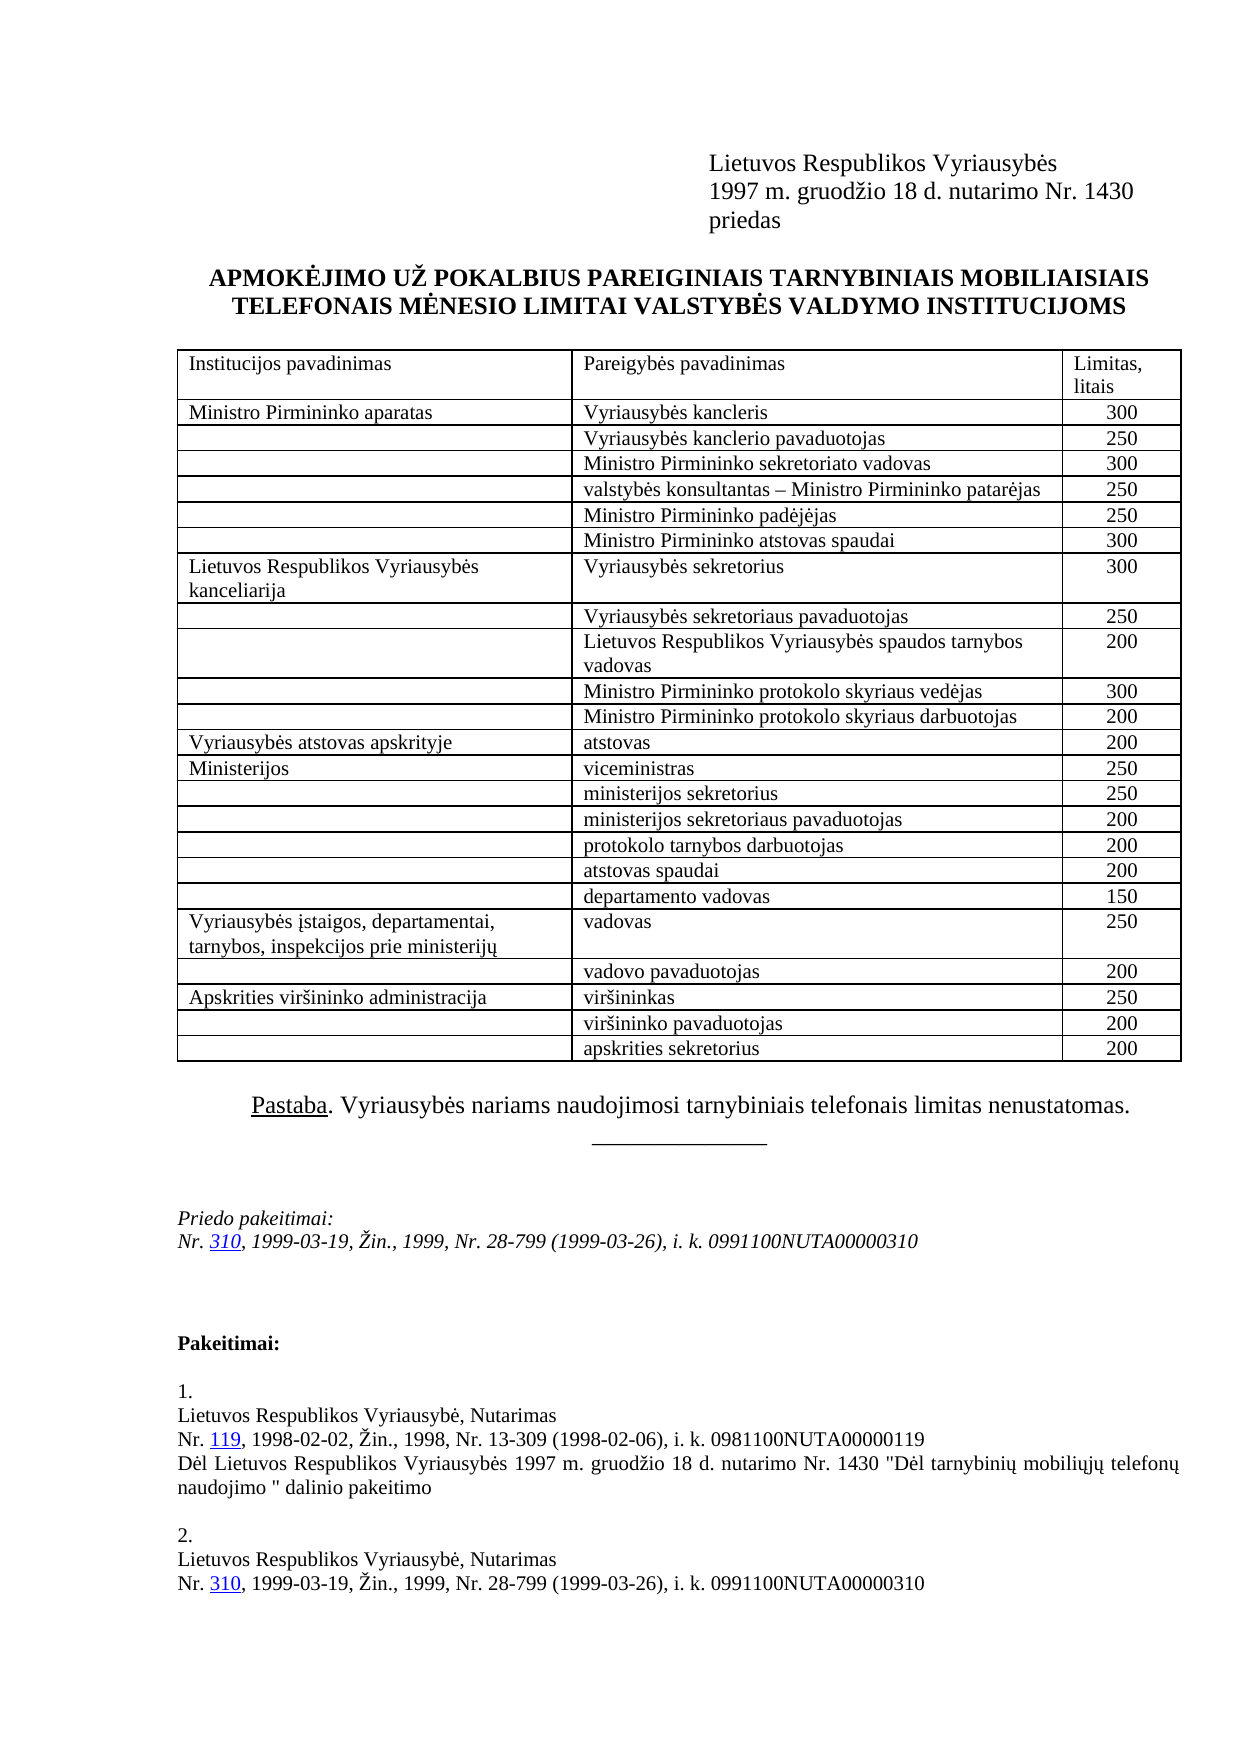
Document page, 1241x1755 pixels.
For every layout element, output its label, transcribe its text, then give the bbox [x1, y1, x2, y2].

text Nr. 310, 1999-03-19, Žin., 1999, Nr. 28-799 (1999-03-26), i. k. 0991100NUTA00000310 [177, 1229, 1181, 1253]
text priedas [177, 205, 1181, 234]
table_cell 300 [1063, 554, 1180, 602]
table_cell [178, 604, 571, 628]
text 2. [177, 1523, 1181, 1547]
table_cell Ministro Pirmininko padėjėjas [573, 503, 1062, 527]
table_cell [178, 959, 571, 983]
table_cell 250 [1063, 426, 1180, 450]
table_cell 200 [1063, 807, 1180, 831]
table_cell Vyriausybės įstaigos, departamentai, tarnybos, inspekcijos prie ministerijų [178, 910, 571, 958]
text Lietuvos Respublikos Vyriausybė, Nutarimas [177, 1547, 1181, 1571]
text Priedo pakeitimai: [177, 1205, 1181, 1229]
table_cell Ministro Pirmininko atstovas spaudai [573, 528, 1062, 552]
table_cell ministerijos sekretoriaus pavaduotojas [573, 807, 1062, 831]
table_cell 200 [1063, 858, 1180, 882]
table_cell 200 [1063, 629, 1180, 677]
text Pastaba. Vyriausybės nariams naudojimosi tarnybiniais telefonais limitas nenustatomas. [177, 1090, 1181, 1119]
table_cell Vyriausybės atstovas apskrityje [178, 730, 571, 754]
text Pakeitimai: [177, 1330, 1181, 1354]
text Lietuvos Respublikos Vyriausybė, Nutarimas [177, 1403, 1181, 1427]
table_cell 200 [1063, 1011, 1180, 1034]
table_cell 300 [1063, 528, 1180, 552]
table_cell [178, 477, 571, 501]
table_cell 200 [1063, 705, 1180, 728]
table_cell 250 [1063, 503, 1180, 527]
table_cell Vyriausybės sekretorius [573, 554, 1062, 602]
table_cell departamento vadovas [573, 884, 1062, 908]
table_cell protokolo tarnybos darbuotojas [573, 833, 1062, 857]
table_cell 250 [1063, 781, 1180, 805]
table_header Limitas, litais [1063, 351, 1180, 398]
table_cell vadovas [573, 910, 1062, 958]
table_cell [178, 679, 571, 703]
table_cell 150 [1063, 884, 1180, 908]
table_cell 250 [1063, 477, 1180, 501]
table_cell [178, 858, 571, 882]
table_cell valstybės konsultantas – Ministro Pirmininko patarėjas [573, 477, 1062, 501]
text 1997 m. gruodžio 18 d. nutarimo Nr. 1430 [177, 176, 1181, 205]
table_cell [178, 629, 571, 677]
table_cell 250 [1063, 985, 1180, 1009]
table_cell viceministras [573, 756, 1062, 780]
table_cell Ministerijos [178, 756, 571, 780]
table_cell Ministro Pirmininko protokolo skyriaus vedėjas [573, 679, 1062, 703]
table_cell [178, 426, 571, 450]
table_cell 250 [1063, 910, 1180, 958]
table_cell Vyriausybės kanclerio pavaduotojas [573, 426, 1062, 450]
table_cell 200 [1063, 833, 1180, 857]
table_cell [178, 1036, 571, 1060]
table_header Institucijos pavadinimas [178, 351, 571, 398]
table_cell Vyriausybės sekretoriaus pavaduotojas [573, 604, 1062, 628]
table_cell 300 [1063, 400, 1180, 424]
text Lietuvos Respublikos Vyriausybės [177, 148, 1181, 176]
text Apmokėjimo už pokalbius pareiginiais tarnybiniais mobiliaisiais telefonais mėnesio limitai valstybės valdymo institucijoms [177, 263, 1181, 320]
table_cell [178, 833, 571, 857]
table_cell [178, 1011, 571, 1034]
table_cell [178, 705, 571, 728]
table_cell [178, 503, 571, 527]
table_cell 300 [1063, 679, 1180, 703]
table_cell Apskrities viršininko administracija [178, 985, 571, 1009]
table_cell Ministro Pirmininko sekretoriato vadovas [573, 451, 1062, 475]
table_cell [178, 807, 571, 831]
table_cell viršininkas [573, 985, 1062, 1009]
table_header Pareigybės pavadinimas [573, 351, 1062, 398]
table_cell vadovo pavaduotojas [573, 959, 1062, 983]
table_cell [178, 884, 571, 908]
table_cell Vyriausybės kancleris [573, 400, 1062, 424]
table_cell Lietuvos Respublikos Vyriausybės spaudos tarnybos vadovas [573, 629, 1062, 677]
table_cell [178, 451, 571, 475]
text ______________ [177, 1119, 1181, 1148]
text 1. [177, 1378, 1181, 1403]
table_cell 200 [1063, 1036, 1180, 1060]
table_cell 200 [1063, 959, 1180, 983]
table_cell atstovas [573, 730, 1062, 754]
table_cell [178, 781, 571, 805]
table_cell 250 [1063, 604, 1180, 628]
table_cell 300 [1063, 451, 1180, 475]
table_cell viršininko pavaduotojas [573, 1011, 1062, 1034]
table_cell Ministro Pirmininko aparatas [178, 400, 571, 424]
table_cell atstovas spaudai [573, 858, 1062, 882]
text Nr. 310, 1999-03-19, Žin., 1999, Nr. 28-799 (1999-03-26), i. k. 0991100NUTA00000310 [177, 1571, 1181, 1595]
table_cell Ministro Pirmininko protokolo skyriaus darbuotojas [573, 705, 1062, 728]
text Nr. 119, 1998-02-02, Žin., 1998, Nr. 13-309 (1998-02-06), i. k. 0981100NUTA00000119 [177, 1427, 1181, 1451]
table_cell apskrities sekretorius [573, 1036, 1062, 1060]
table_cell Lietuvos Respublikos Vyriausybės kanceliarija [178, 554, 571, 602]
table_cell ministerijos sekretorius [573, 781, 1062, 805]
table_cell [178, 528, 571, 552]
text Dėl Lietuvos Respublikos Vyriausybės 1997 m. gruodžio 18 d. nutarimo Nr. 1430 "Dėl tarnybinių mobiliųjų telefonų naudojimo " dalinio pakeitimo [177, 1451, 1181, 1499]
table_cell 250 [1063, 756, 1180, 780]
table_cell 200 [1063, 730, 1180, 754]
